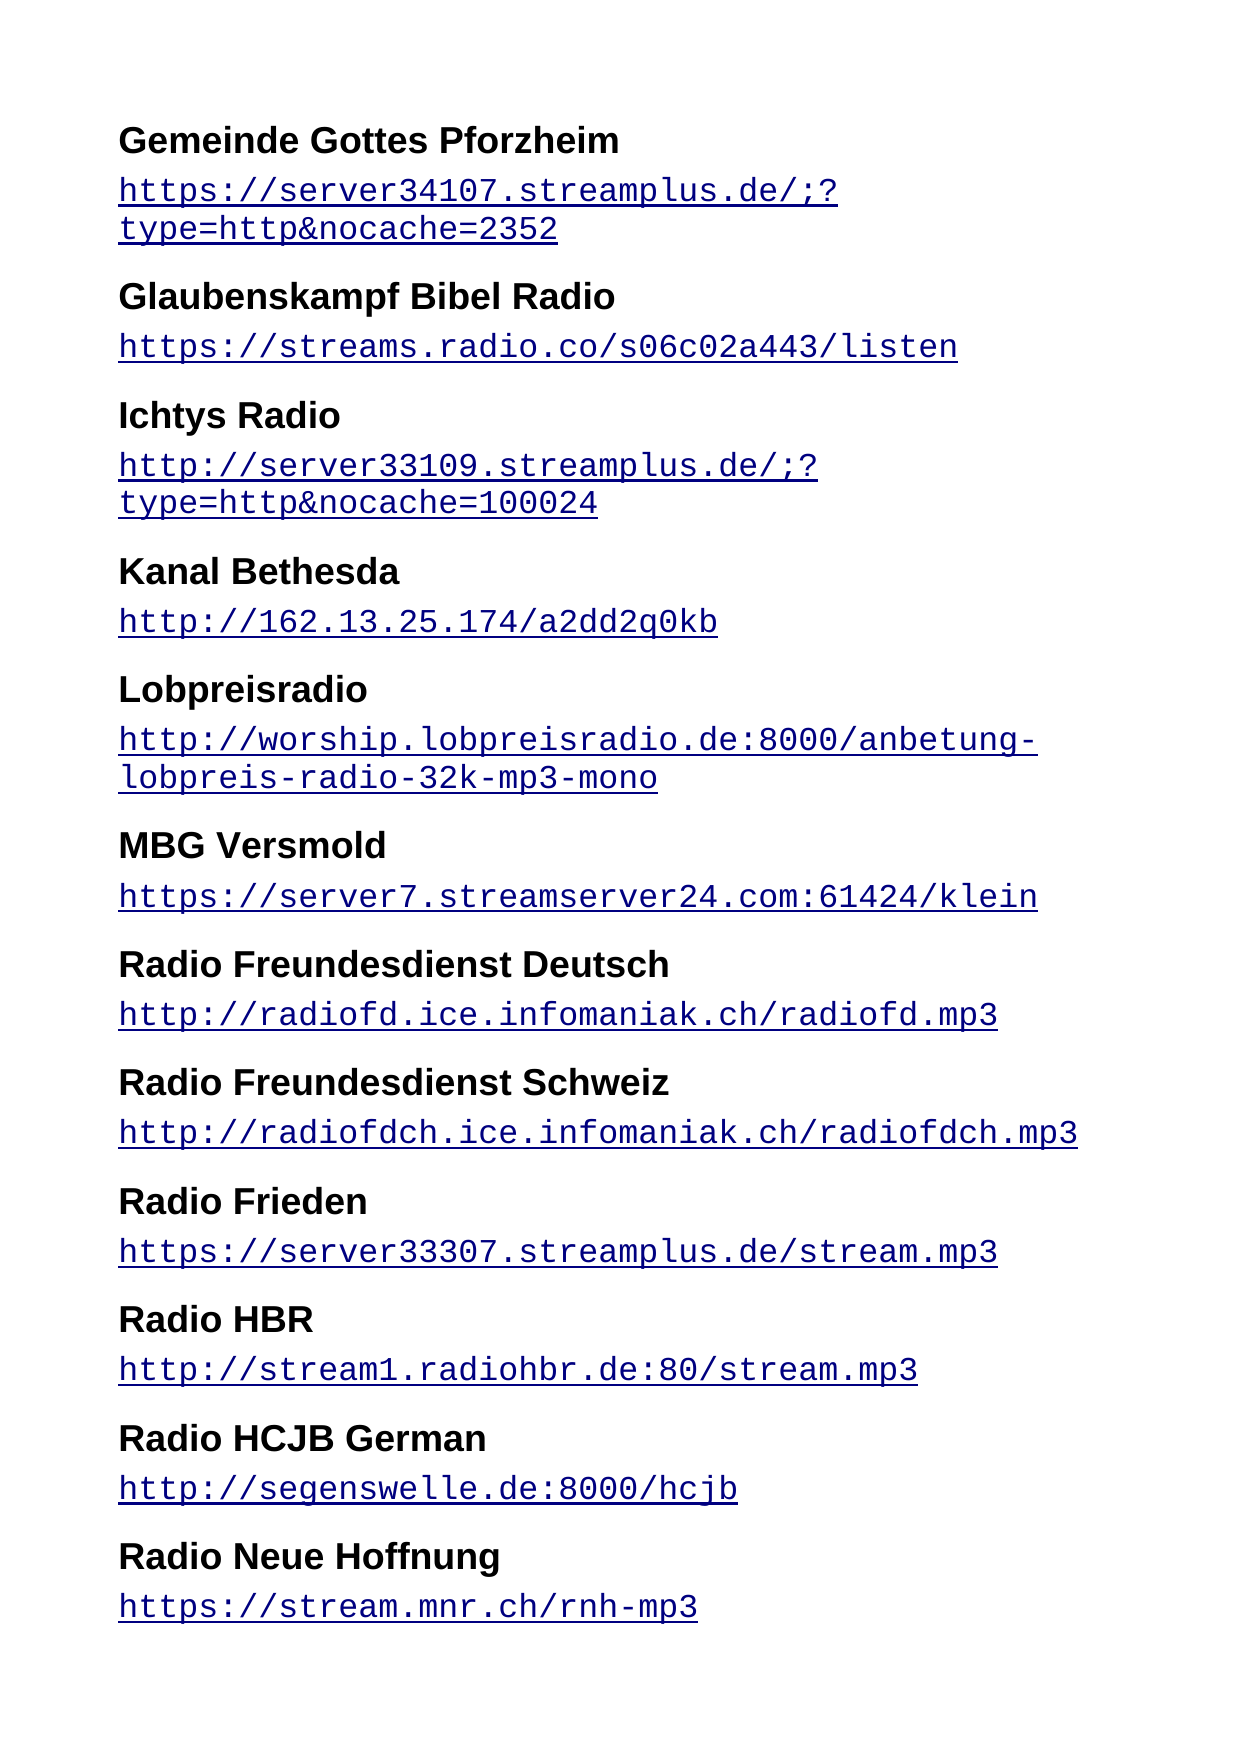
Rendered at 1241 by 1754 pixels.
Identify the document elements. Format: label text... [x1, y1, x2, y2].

subtitle Ichtys Radio [118, 393, 1122, 436]
subtitle Glaubenskampf Bibel Radio [118, 274, 1122, 317]
subtitle Gemeinde Gottes Pforzheim [118, 118, 1122, 161]
text http://stream1.radiohbr.de:80/stream.mp3 [118, 1353, 1122, 1391]
text https://server34107.streamplus.de/;?type=http&nocache=2352 [118, 174, 1122, 249]
subtitle Radio Freundesdienst Schweiz [118, 1061, 1122, 1104]
text http://segenswelle.de:8000/hcjb [118, 1472, 1122, 1509]
subtitle Radio HCJB German [118, 1416, 1122, 1459]
subtitle Radio Freundesdienst Deutsch [118, 942, 1122, 985]
subtitle Radio Frieden [118, 1179, 1122, 1222]
text http://162.13.25.174/a2dd2q0kb [118, 605, 1122, 642]
text http://radiofdch.ice.infomaniak.ch/radiofdch.mp3 [118, 1116, 1122, 1154]
text http://server33109.streamplus.de/;?type=http&nocache=100024 [118, 448, 1122, 524]
text https://server7.streamserver24.com:61424/klein [118, 879, 1122, 917]
text http://worship.lobpreisradio.de:8000/anbetung-lobpreis-radio-32k-mp3-mono [118, 723, 1122, 799]
text https://streams.radio.co/s06c02a443/listen [118, 330, 1122, 368]
subtitle Radio HBR [118, 1297, 1122, 1341]
text https://server33307.streamplus.de/stream.mp3 [118, 1235, 1122, 1272]
subtitle Lobpreisradio [118, 667, 1122, 711]
text https://stream.mnr.ch/rnh-mp3 [118, 1590, 1122, 1628]
subtitle MBG Versmold [118, 824, 1122, 867]
subtitle Radio Neue Hoffnung [118, 1534, 1122, 1577]
text http://radiofd.ice.infomaniak.ch/radiofd.mp3 [118, 998, 1122, 1036]
subtitle Kanal Bethesda [118, 549, 1122, 592]
